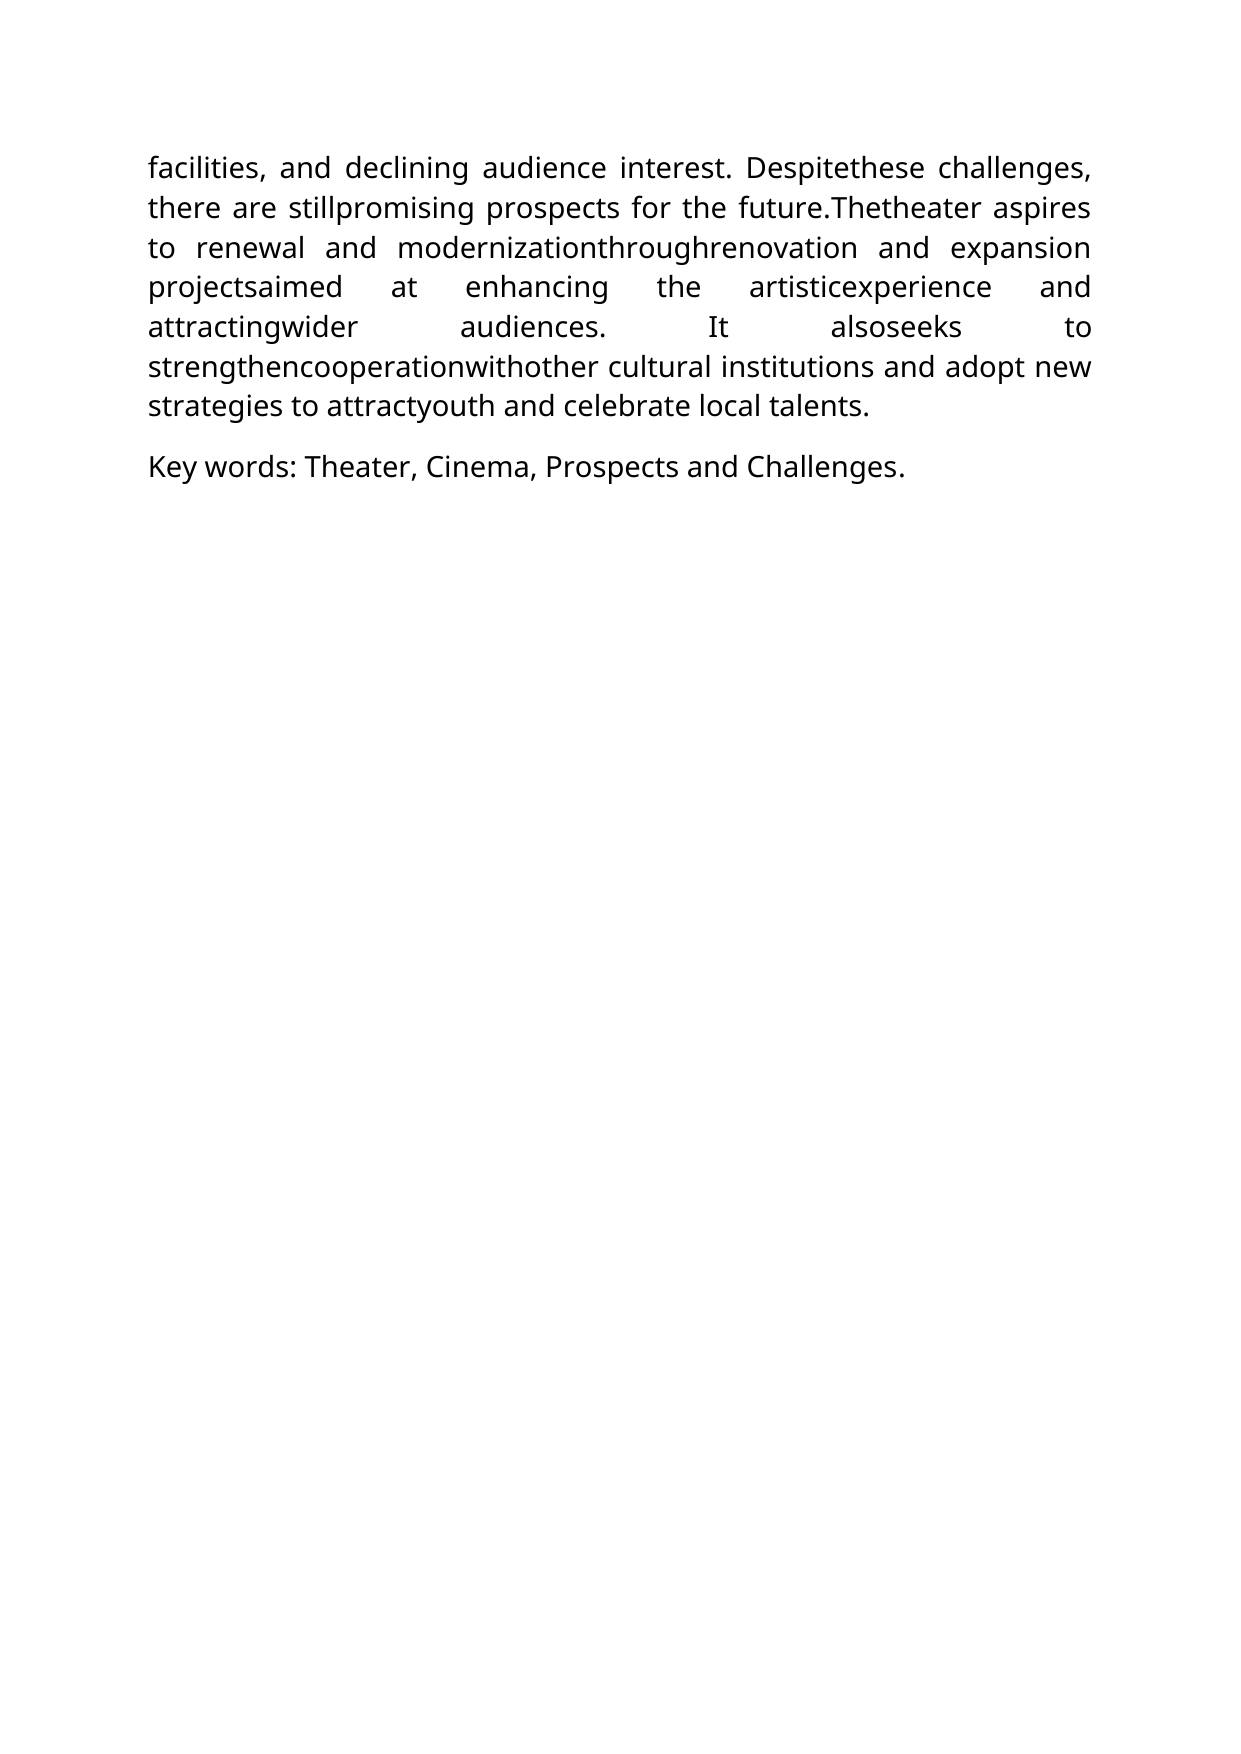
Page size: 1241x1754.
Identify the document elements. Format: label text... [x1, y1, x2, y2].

text Key words: Theater, Cinema, Prospects and Challenges. [148, 446, 1093, 486]
text facilities, and declining audience interest. Despitethese challenges, there are stillpromising prospects for the future.Thetheater aspires to renewal and modernizationthroughrenovation and expansion projectsaimed at enhancing the artisticexperience and attractingwider audiences. It alsoseeks to strengthencooperationwithother cultural institutions and adopt new strategies to attractyouth and celebrate local talents. [148, 148, 1093, 425]
